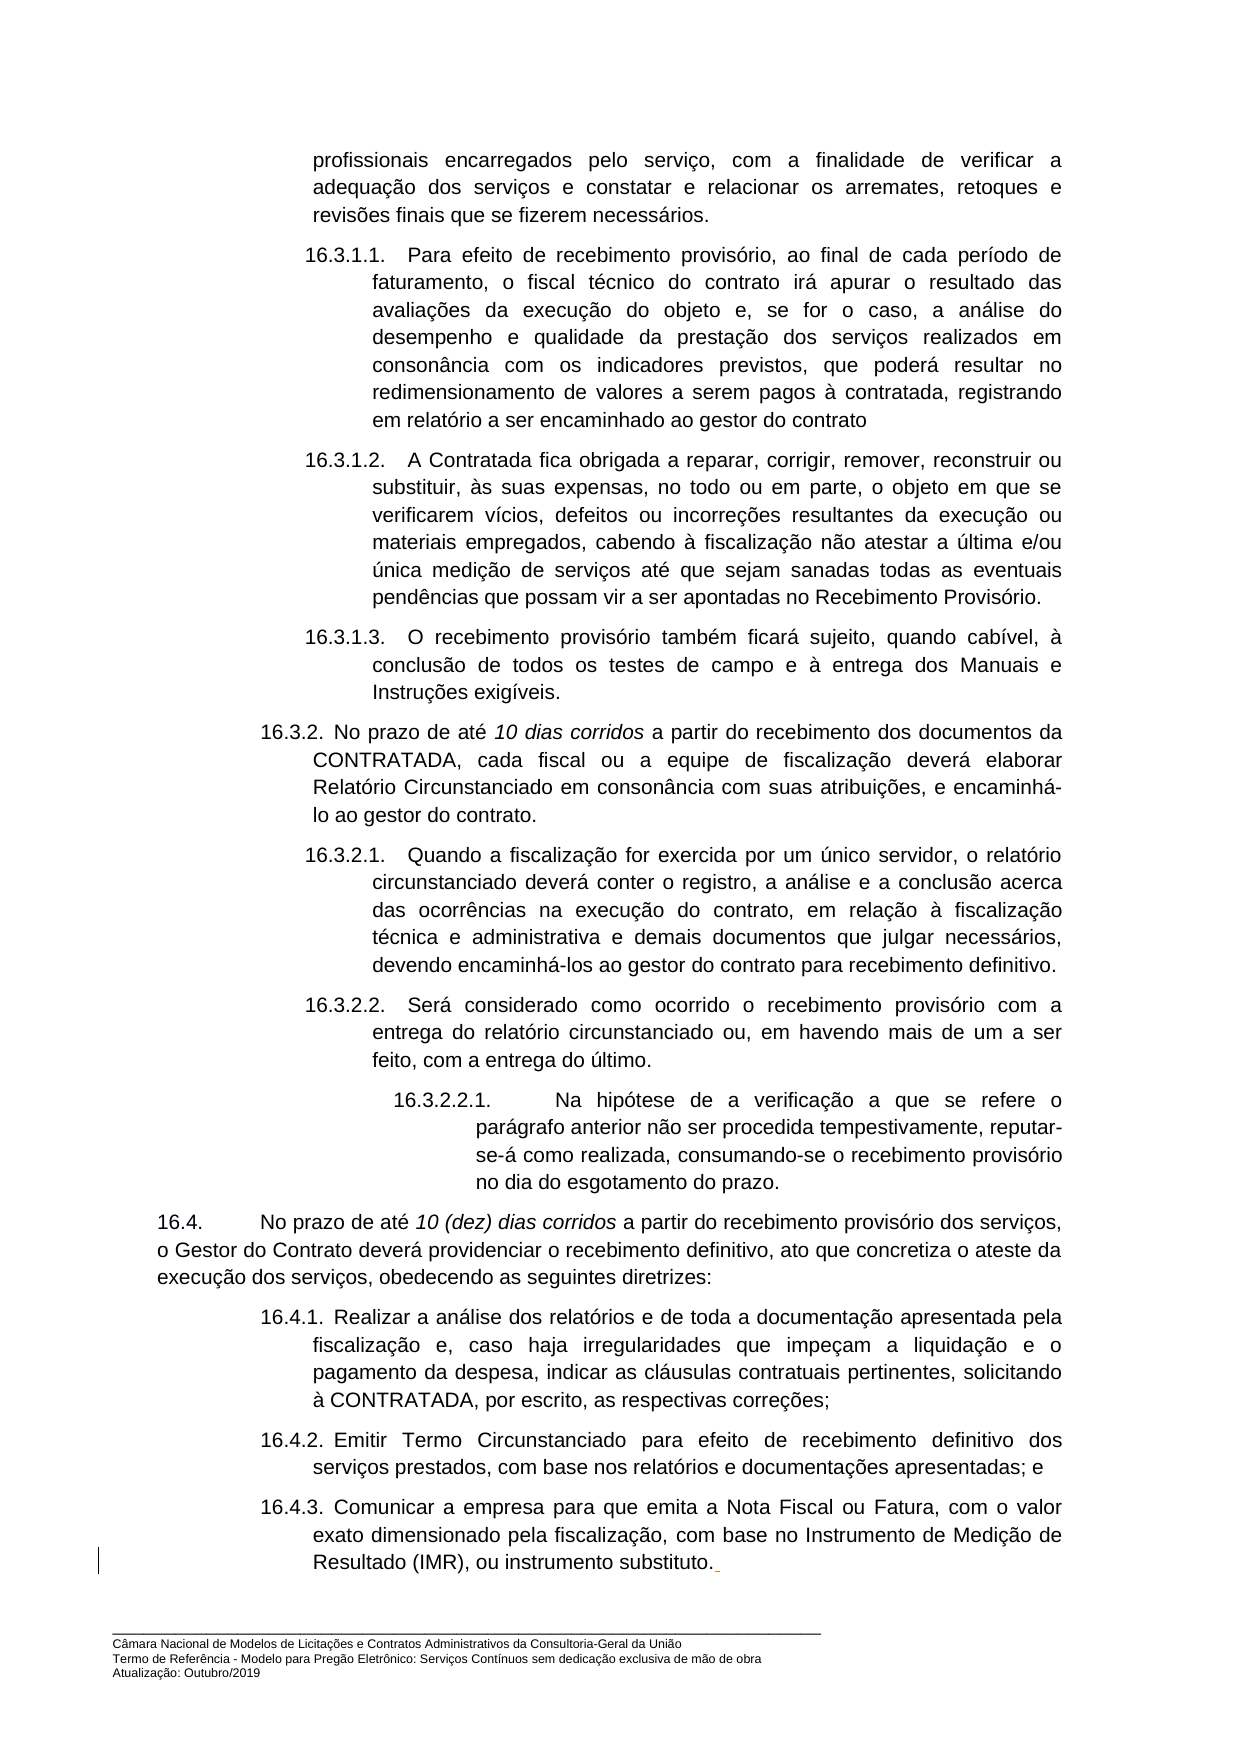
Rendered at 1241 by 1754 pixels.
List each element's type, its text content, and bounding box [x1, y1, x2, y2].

list profissionais encarregados pelo serviço, com a finalidade de verificar a adequação dos serviços e constatar e relacionar os arremates, retoques e revisões finais que se fizerem necessários. [260, 148, 1063, 227]
list Realizar a análise dos relatórios e de toda a documentação apresentada pela fiscalização e, caso haja irregularidades que impeçam a liquidação e o pagamento da despesa, indicar as cláusulas contratuais pertinentes, solicitando à CONTRATADA, por escrito, as respectivas correções; [260, 1305, 1063, 1412]
list Será considerado como ocorrido o recebimento provisório com a entrega do relatório circunstanciado ou, em havendo mais de um a ser feito, com a entrega do último. [304, 993, 1063, 1072]
list No prazo de até 10 (dez) dias corridos a partir do recebimento provisório dos serviços, o Gestor do Contrato deverá providenciar o recebimento definitivo, ato que concretiza o ateste da execução dos serviços, obedecendo as seguintes diretrizes: [157, 1210, 1063, 1289]
list Para efeito de recebimento provisório, ao final de cada período de faturamento, o fiscal técnico do contrato irá apurar o resultado das avaliações da execução do objeto e, se for o caso, a análise do desempenho e qualidade da prestação dos serviços realizados em consonância com os indicadores previstos, que poderá resultar no redimensionamento de valores a serem pagos à contratada, registrando em relatório a ser encaminhado ao gestor do contrato [304, 243, 1063, 432]
list Emitir Termo Circunstanciado para efeito de recebimento definitivo dos serviços prestados, com base nos relatórios e documentações apresentadas; e [260, 1428, 1063, 1479]
list O recebimento provisório também ficará sujeito, quando cabível, à conclusão de todos os testes de campo e à entrega dos Manuais e Instruções exigíveis. [304, 625, 1063, 704]
list No prazo de até 10 dias corridos a partir do recebimento dos documentos da CONTRATADA, cada fiscal ou a equipe de fiscalização deverá elaborar Relatório Circunstanciado em consonância com suas atribuições, e encaminhá-lo ao gestor do contrato. [260, 720, 1063, 827]
list Comunicar a empresa para que emita a Nota Fiscal ou Fatura, com o valor exato dimensionado pela fiscalização, com base no Instrumento de Medição de Resultado (IMR), ou instrumento substituto. [260, 1495, 1063, 1574]
list Quando a fiscalização for exercida por um único servidor, o relatório circunstanciado deverá conter o registro, a análise e a conclusão acerca das ocorrências na execução do contrato, em relação à fiscalização técnica e administrativa e demais documentos que julgar necessários, devendo encaminhá-los ao gestor do contrato para recebimento definitivo. [304, 843, 1063, 977]
list A Contratada fica obrigada a reparar, corrigir, remover, reconstruir ou substituir, às suas expensas, no todo ou em parte, o objeto em que se verificarem vícios, defeitos ou incorreções resultantes da execução ou materiais empregados, cabendo à fiscalização não atestar a última e/ou única medição de serviços até que sejam sanadas todas as eventuais pendências que possam vir a ser apontadas no Recebimento Provisório. [304, 448, 1063, 609]
list Na hipótese de a verificação a que se refere o parágrafo anterior não ser procedida tempestivamente, reputar-se-á como realizada, consumando-se o recebimento provisório no dia do esgotamento do prazo. [393, 1088, 1063, 1194]
